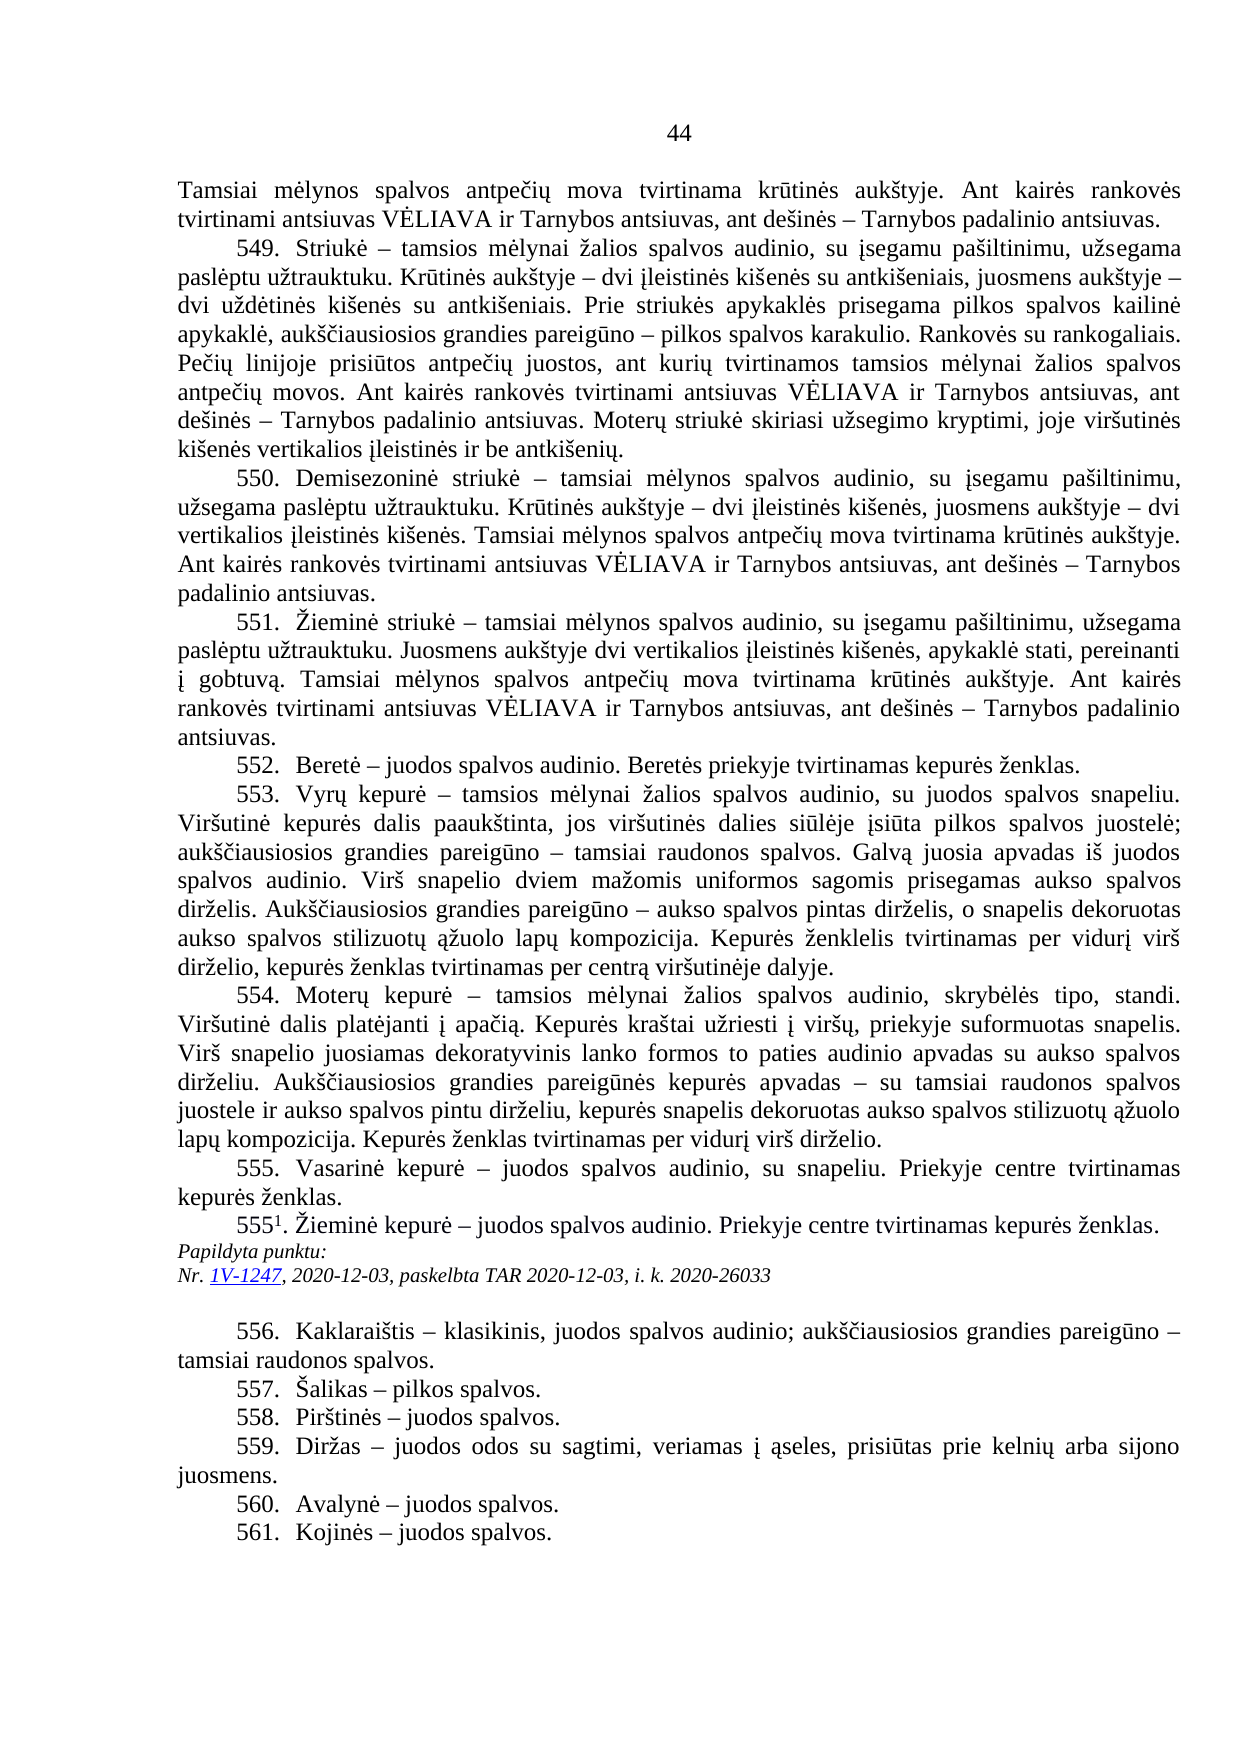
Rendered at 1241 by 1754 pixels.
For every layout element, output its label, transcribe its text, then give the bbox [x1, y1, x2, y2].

text 549. Striukė – tamsios mėlynai žalios spalvos audinio, su įsegamu pašiltinimu, užsegama paslėptu užtrauktuku. Krūtinės aukštyje – dvi įleistinės kišenės su antkišeniais, juosmens aukštyje – dvi uždėtinės kišenės su antkišeniais. Prie striukės apykaklės prisegama pilkos spalvos kailinė apykaklė, aukščiausiosios grandies pareigūno – pilkos spalvos karakulio. Rankovės su rankogaliais. Pečių linijoje prisiūtos antpečių juostos, ant kurių tvirtinamos tamsios mėlynai žalios spalvos antpečių movos. Ant kairės rankovės tvirtinami antsiuvas VĖLIAVA ir Tarnybos antsiuvas, ant dešinės – Tarnybos padalinio antsiuvas. Moterų striukė skiriasi užsegimo kryptimi, joje viršutinės kišenės vertikalios įleistinės ir be antkišenių. [177, 233, 1181, 463]
text 561. Kojinės – juodos spalvos. [177, 1517, 1181, 1546]
text 557. Šalikas – pilkos spalvos. [177, 1374, 1181, 1402]
text 552. Beretė – juodos spalvos audinio. Beretės priekyje tvirtinamas kepurės ženklas. [177, 751, 1181, 779]
text Papildyta punktu: [177, 1239, 1181, 1263]
text Tamsiai mėlynos spalvos antpečių mova tvirtinama krūtinės aukštyje. Ant kairės rankovės tvirtinami antsiuvas VĖLIAVA ir Tarnybos antsiuvas, ant dešinės – Tarnybos padalinio antsiuvas. [177, 176, 1181, 233]
text 5551. Žieminė kepurė – juodos spalvos audinio. Priekyje centre tvirtinamas kepurės ženklas. [177, 1211, 1181, 1239]
text Nr. 1V-1247, 2020-12-03, paskelbta TAR 2020-12-03, i. k. 2020-26033 [177, 1263, 1181, 1287]
text 553. Vyrų kepurė – tamsios mėlynai žalios spalvos audinio, su juodos spalvos snapeliu. Viršutinė kepurės dalis paaukštinta, jos viršutinės dalies siūlėje įsiūta pilkos spalvos juostelė; aukščiausiosios grandies pareigūno – tamsiai raudonos spalvos. Galvą juosia apvadas iš juodos spalvos audinio. Virš snapelio dviem mažomis uniformos sagomis prisegamas aukso spalvos dirželis. Aukščiausiosios grandies pareigūno – aukso spalvos pintas dirželis, o snapelis dekoruotas aukso spalvos stilizuotų ąžuolo lapų kompozicija. Kepurės ženklelis tvirtinamas per vidurį virš dirželio, kepurės ženklas tvirtinamas per centrą viršutinėje dalyje. [177, 779, 1181, 981]
text 560. Avalynė – juodos spalvos. [177, 1489, 1181, 1517]
text 556. Kaklaraištis – klasikinis, juodos spalvos audinio; aukščiausiosios grandies pareigūno – tamsiai raudonos spalvos. [177, 1316, 1181, 1374]
text 555. Vasarinė kepurė – juodos spalvos audinio, su snapeliu. Priekyje centre tvirtinamas kepurės ženklas. [177, 1153, 1181, 1211]
text 550. Demisezoninė striukė – tamsiai mėlynos spalvos audinio, su įsegamu pašiltinimu, užsegama paslėptu užtrauktuku. Krūtinės aukštyje – dvi įleistinės kišenės, juosmens aukštyje – dvi vertikalios įleistinės kišenės. Tamsiai mėlynos spalvos antpečių mova tvirtinama krūtinės aukštyje. Ant kairės rankovės tvirtinami antsiuvas VĖLIAVA ir Tarnybos antsiuvas, ant dešinės – Tarnybos padalinio antsiuvas. [177, 463, 1181, 607]
text 558. Pirštinės – juodos spalvos. [177, 1402, 1181, 1431]
text 551. Žieminė striukė – tamsiai mėlynos spalvos audinio, su įsegamu pašiltinimu, užsegama paslėptu užtrauktuku. Juosmens aukštyje dvi vertikalios įleistinės kišenės, apykaklė stati, pereinanti į gobtuvą. Tamsiai mėlynos spalvos antpečių mova tvirtinama krūtinės aukštyje. Ant kairės rankovės tvirtinami antsiuvas VĖLIAVA ir Tarnybos antsiuvas, ant dešinės – Tarnybos padalinio antsiuvas. [177, 607, 1181, 751]
text 559. Diržas – juodos odos su sagtimi, veriamas į ąseles, prisiūtas prie kelnių arba sijono juosmens. [177, 1431, 1181, 1489]
text 554. Moterų kepurė – tamsios mėlynai žalios spalvos audinio, skrybėlės tipo, standi. Viršutinė dalis platėjanti į apačią. Kepurės kraštai užriesti į viršų, priekyje suformuotas snapelis. Virš snapelio juosiamas dekoratyvinis lanko formos to paties audinio apvadas su aukso spalvos dirželiu. Aukščiausiosios grandies pareigūnės kepurės apvadas – su tamsiai raudonos spalvos juostele ir aukso spalvos pintu dirželiu, kepurės snapelis dekoruotas aukso spalvos stilizuotų ąžuolo lapų kompozicija. Kepurės ženklas tvirtinamas per vidurį virš dirželio. [177, 981, 1181, 1153]
